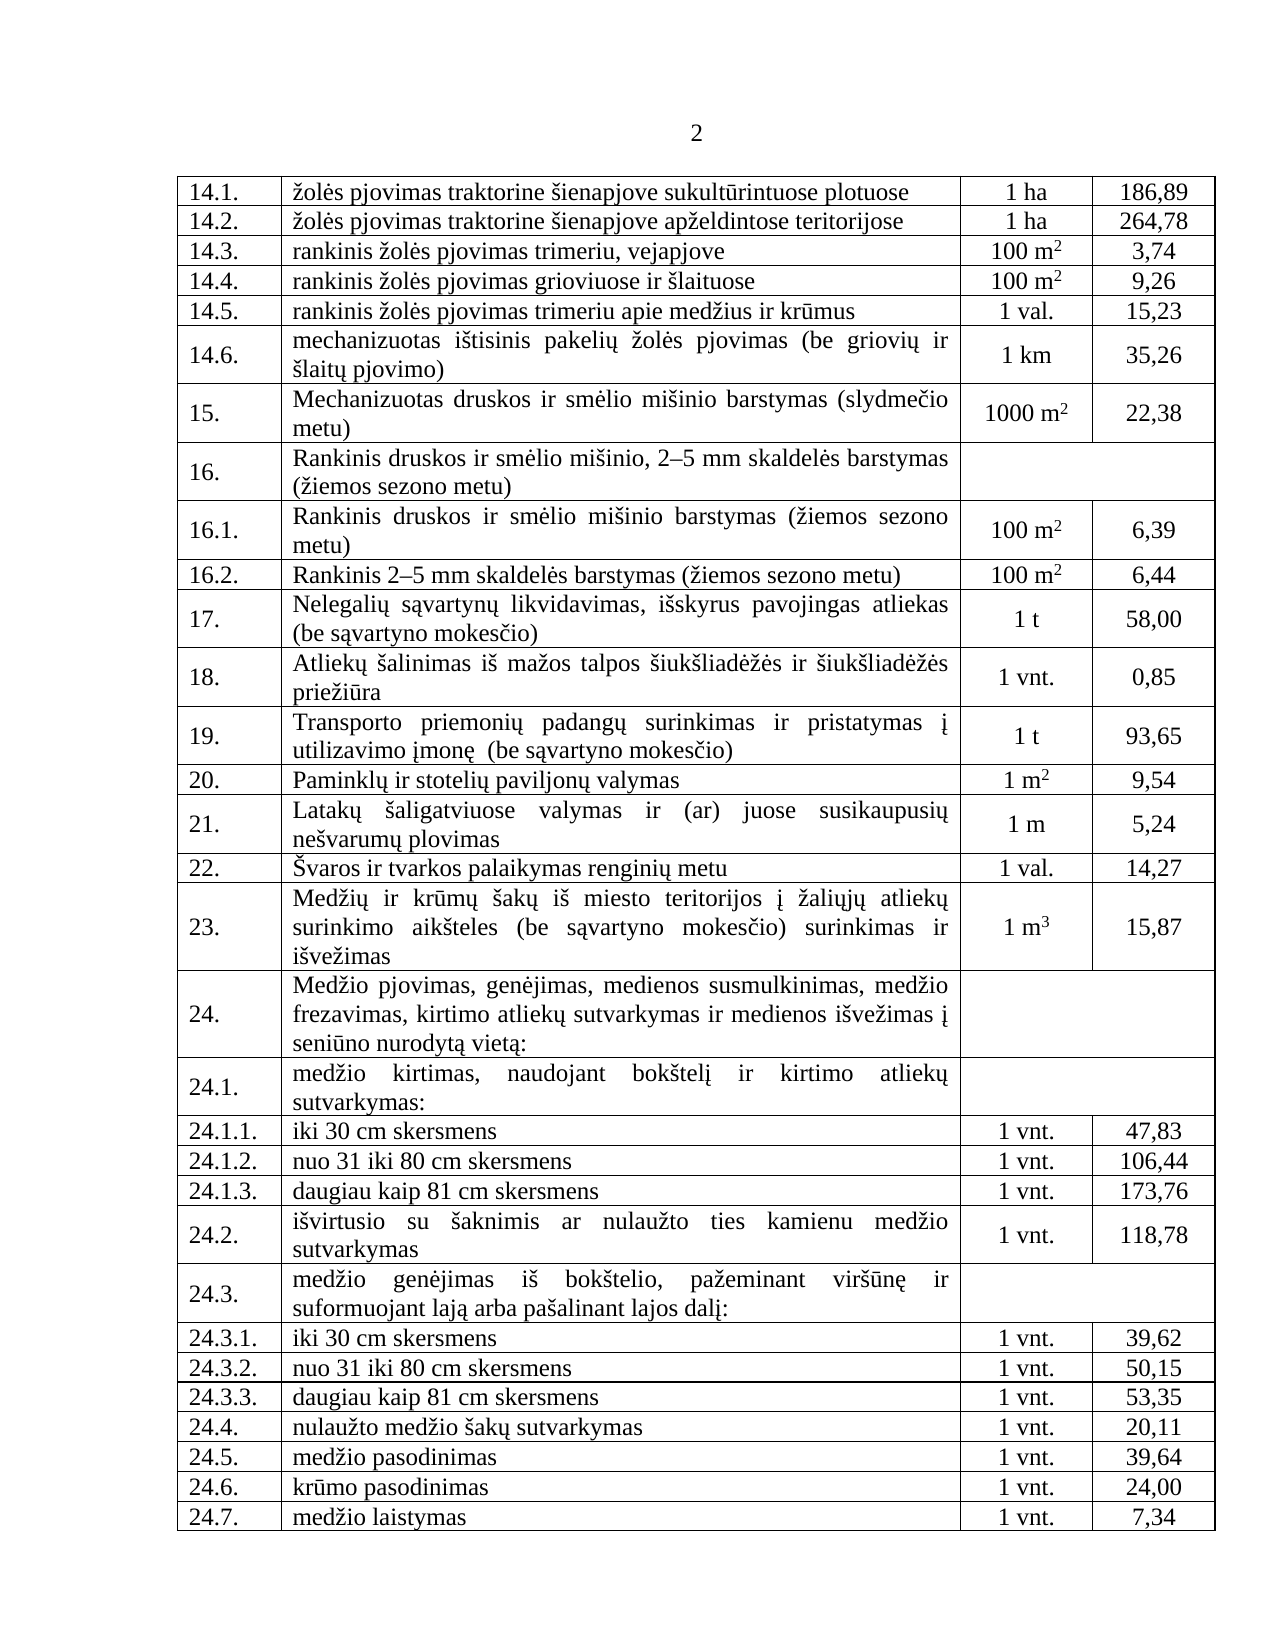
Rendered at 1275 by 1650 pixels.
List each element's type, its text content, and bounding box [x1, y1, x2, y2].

table_cell 1 val. [961, 296, 1092, 324]
table_cell 14.4. [178, 266, 281, 295]
table_cell 24.1.3. [178, 1176, 281, 1205]
table_cell 16.1. [178, 501, 281, 559]
table_cell 1 m [961, 795, 1092, 852]
table_cell 24.6. [178, 1472, 281, 1501]
table_cell [961, 1058, 1214, 1115]
table_cell 100 m2 [961, 560, 1092, 588]
table_cell 1 ha [961, 177, 1092, 205]
table_cell Latakų šaligatviuose valymas ir (ar) juose susikaupusių nešvarumų plovimas [282, 795, 960, 852]
table_cell rankinis žolės pjovimas grioviuose ir šlaituose [282, 266, 960, 295]
table_cell žolės pjovimas traktorine šienapjove sukultūrintuose plotuose [282, 177, 960, 205]
table_cell 106,44 [1093, 1146, 1214, 1175]
table_cell 19. [178, 707, 281, 764]
table_cell 14.6. [178, 326, 281, 383]
table_cell 24.3. [178, 1264, 281, 1322]
table_cell 47,83 [1093, 1116, 1214, 1145]
table_cell 23. [178, 883, 281, 969]
table_cell 1 vnt. [961, 1146, 1092, 1175]
table_cell 15,87 [1093, 883, 1214, 969]
table_cell 6,39 [1093, 501, 1214, 559]
table_cell krūmo pasodinimas [282, 1472, 960, 1501]
table_cell daugiau kaip 81 cm skersmens [282, 1383, 960, 1411]
table_cell rankinis žolės pjovimas trimeriu, vejapjove [282, 236, 960, 265]
table_cell 1 vnt. [961, 648, 1092, 706]
table_cell 16.2. [178, 560, 281, 588]
table_cell 1 km [961, 326, 1092, 383]
table_cell 24.3.2. [178, 1353, 281, 1381]
table_cell 24.3.3. [178, 1383, 281, 1411]
table_cell 100 m2 [961, 501, 1092, 559]
table_cell 24,00 [1093, 1472, 1214, 1501]
table_cell 1 vnt. [961, 1502, 1092, 1530]
table_cell nuo 31 iki 80 cm skersmens [282, 1146, 960, 1175]
table_cell 93,65 [1093, 707, 1214, 764]
table_cell 1000 m2 [961, 384, 1092, 442]
table_cell išvirtusio su šaknimis ar nulaužto ties kamienu medžio sutvarkymas [282, 1206, 960, 1263]
table_cell 264,78 [1093, 206, 1214, 235]
table_cell 1 ha [961, 206, 1092, 235]
table_cell 24. [178, 971, 281, 1057]
table_cell medžio pasodinimas [282, 1442, 960, 1471]
table_cell 15. [178, 384, 281, 442]
table_cell daugiau kaip 81 cm skersmens [282, 1176, 960, 1205]
table_cell 1 val. [961, 854, 1092, 882]
table_cell 100 m2 [961, 236, 1092, 265]
table_cell 1 t [961, 707, 1092, 764]
table_cell Medžių ir krūmų šakų iš miesto teritorijos į žaliųjų atliekų surinkimo aikšteles (be sąvartyno mokesčio) surinkimas ir išvežimas [282, 883, 960, 969]
table_cell 22,38 [1093, 384, 1214, 442]
table_cell 14.5. [178, 296, 281, 324]
table_cell 1 vnt. [961, 1442, 1092, 1471]
table_cell 186,89 [1093, 177, 1214, 205]
table_cell medžio genėjimas iš bokštelio, pažeminant viršūnę ir suformuojant lają arba pašalinant lajos dalį: [282, 1264, 960, 1322]
table_cell 1 vnt. [961, 1323, 1092, 1352]
table_cell 14,27 [1093, 854, 1214, 882]
table_cell iki 30 cm skersmens [282, 1116, 960, 1145]
table_cell 5,24 [1093, 795, 1214, 852]
table_cell 1 vnt. [961, 1472, 1092, 1501]
table_cell nulaužto medžio šakų sutvarkymas [282, 1412, 960, 1441]
table_cell 35,26 [1093, 326, 1214, 383]
table_cell 1 vnt. [961, 1353, 1092, 1381]
table_cell 1 vnt. [961, 1383, 1092, 1411]
table_cell Rankinis druskos ir smėlio mišinio barstymas (žiemos sezono metu) [282, 501, 960, 559]
table_cell 14.3. [178, 236, 281, 265]
table_cell Atliekų šalinimas iš mažos talpos šiukšliadėžės ir šiukšliadėžės priežiūra [282, 648, 960, 706]
table_cell 58,00 [1093, 590, 1214, 647]
table_cell [961, 971, 1214, 1057]
table_cell [961, 1264, 1214, 1322]
table_cell 24.2. [178, 1206, 281, 1263]
table_cell 9,54 [1093, 765, 1214, 794]
table_cell medžio kirtimas, naudojant bokštelį ir kirtimo atliekų sutvarkymas: [282, 1058, 960, 1115]
table_cell 173,76 [1093, 1176, 1214, 1205]
table_cell 20. [178, 765, 281, 794]
table_cell iki 30 cm skersmens [282, 1323, 960, 1352]
table_cell 1 t [961, 590, 1092, 647]
table_cell nuo 31 iki 80 cm skersmens [282, 1353, 960, 1381]
table_cell 20,11 [1093, 1412, 1214, 1441]
table_cell 18. [178, 648, 281, 706]
table_cell 9,26 [1093, 266, 1214, 295]
table_cell 1 m3 [961, 883, 1092, 969]
table_cell 118,78 [1093, 1206, 1214, 1263]
table_cell 39,62 [1093, 1323, 1214, 1352]
table_cell 15,23 [1093, 296, 1214, 324]
table_cell 24.1. [178, 1058, 281, 1115]
table_cell Medžio pjovimas, genėjimas, medienos susmulkinimas, medžio frezavimas, kirtimo atliekų sutvarkymas ir medienos išvežimas į seniūno nurodytą vietą: [282, 971, 960, 1057]
table_cell 24.4. [178, 1412, 281, 1441]
table_cell 6,44 [1093, 560, 1214, 588]
table_cell žolės pjovimas traktorine šienapjove apželdintose teritorijose [282, 206, 960, 235]
table_cell 50,15 [1093, 1353, 1214, 1381]
table_cell mechanizuotas ištisinis pakelių žolės pjovimas (be griovių ir šlaitų pjovimo) [282, 326, 960, 383]
table_cell 22. [178, 854, 281, 882]
table_cell Nelegalių sąvartynų likvidavimas, išskyrus pavojingas atliekas (be sąvartyno mokesčio) [282, 590, 960, 647]
table_cell 1 vnt. [961, 1206, 1092, 1263]
table_cell 1 m2 [961, 765, 1092, 794]
table_cell 100 m2 [961, 266, 1092, 295]
table_cell 1 vnt. [961, 1412, 1092, 1441]
table_cell Mechanizuotas druskos ir smėlio mišinio barstymas (slydmečio metu) [282, 384, 960, 442]
table_cell 14.1. [178, 177, 281, 205]
table_cell Paminklų ir stotelių paviljonų valymas [282, 765, 960, 794]
table_cell [961, 443, 1214, 500]
table_cell 24.1.2. [178, 1146, 281, 1175]
table_cell Rankinis druskos ir smėlio mišinio, 2–5 mm skaldelės barstymas (žiemos sezono metu) [282, 443, 960, 500]
table_cell 0,85 [1093, 648, 1214, 706]
table_cell 1 vnt. [961, 1176, 1092, 1205]
table_cell 24.1.1. [178, 1116, 281, 1145]
table_cell Transporto priemonių padangų surinkimas ir pristatymas į utilizavimo įmonę (be sąvartyno mokesčio) [282, 707, 960, 764]
table_cell 7,34 [1093, 1502, 1214, 1530]
table_cell rankinis žolės pjovimas trimeriu apie medžius ir krūmus [282, 296, 960, 324]
table_cell 24.3.1. [178, 1323, 281, 1352]
table_cell 3,74 [1093, 236, 1214, 265]
table_cell Švaros ir tvarkos palaikymas renginių metu [282, 854, 960, 882]
table_cell 39,64 [1093, 1442, 1214, 1471]
table_cell Rankinis 2–5 mm skaldelės barstymas (žiemos sezono metu) [282, 560, 960, 588]
table_cell 1 vnt. [961, 1116, 1092, 1145]
table_cell 17. [178, 590, 281, 647]
table_cell 24.7. [178, 1502, 281, 1530]
table_cell 21. [178, 795, 281, 852]
table_cell 24.5. [178, 1442, 281, 1471]
table_cell medžio laistymas [282, 1502, 960, 1530]
table_cell 53,35 [1093, 1383, 1214, 1411]
table_cell 14.2. [178, 206, 281, 235]
table_cell 16. [178, 443, 281, 500]
